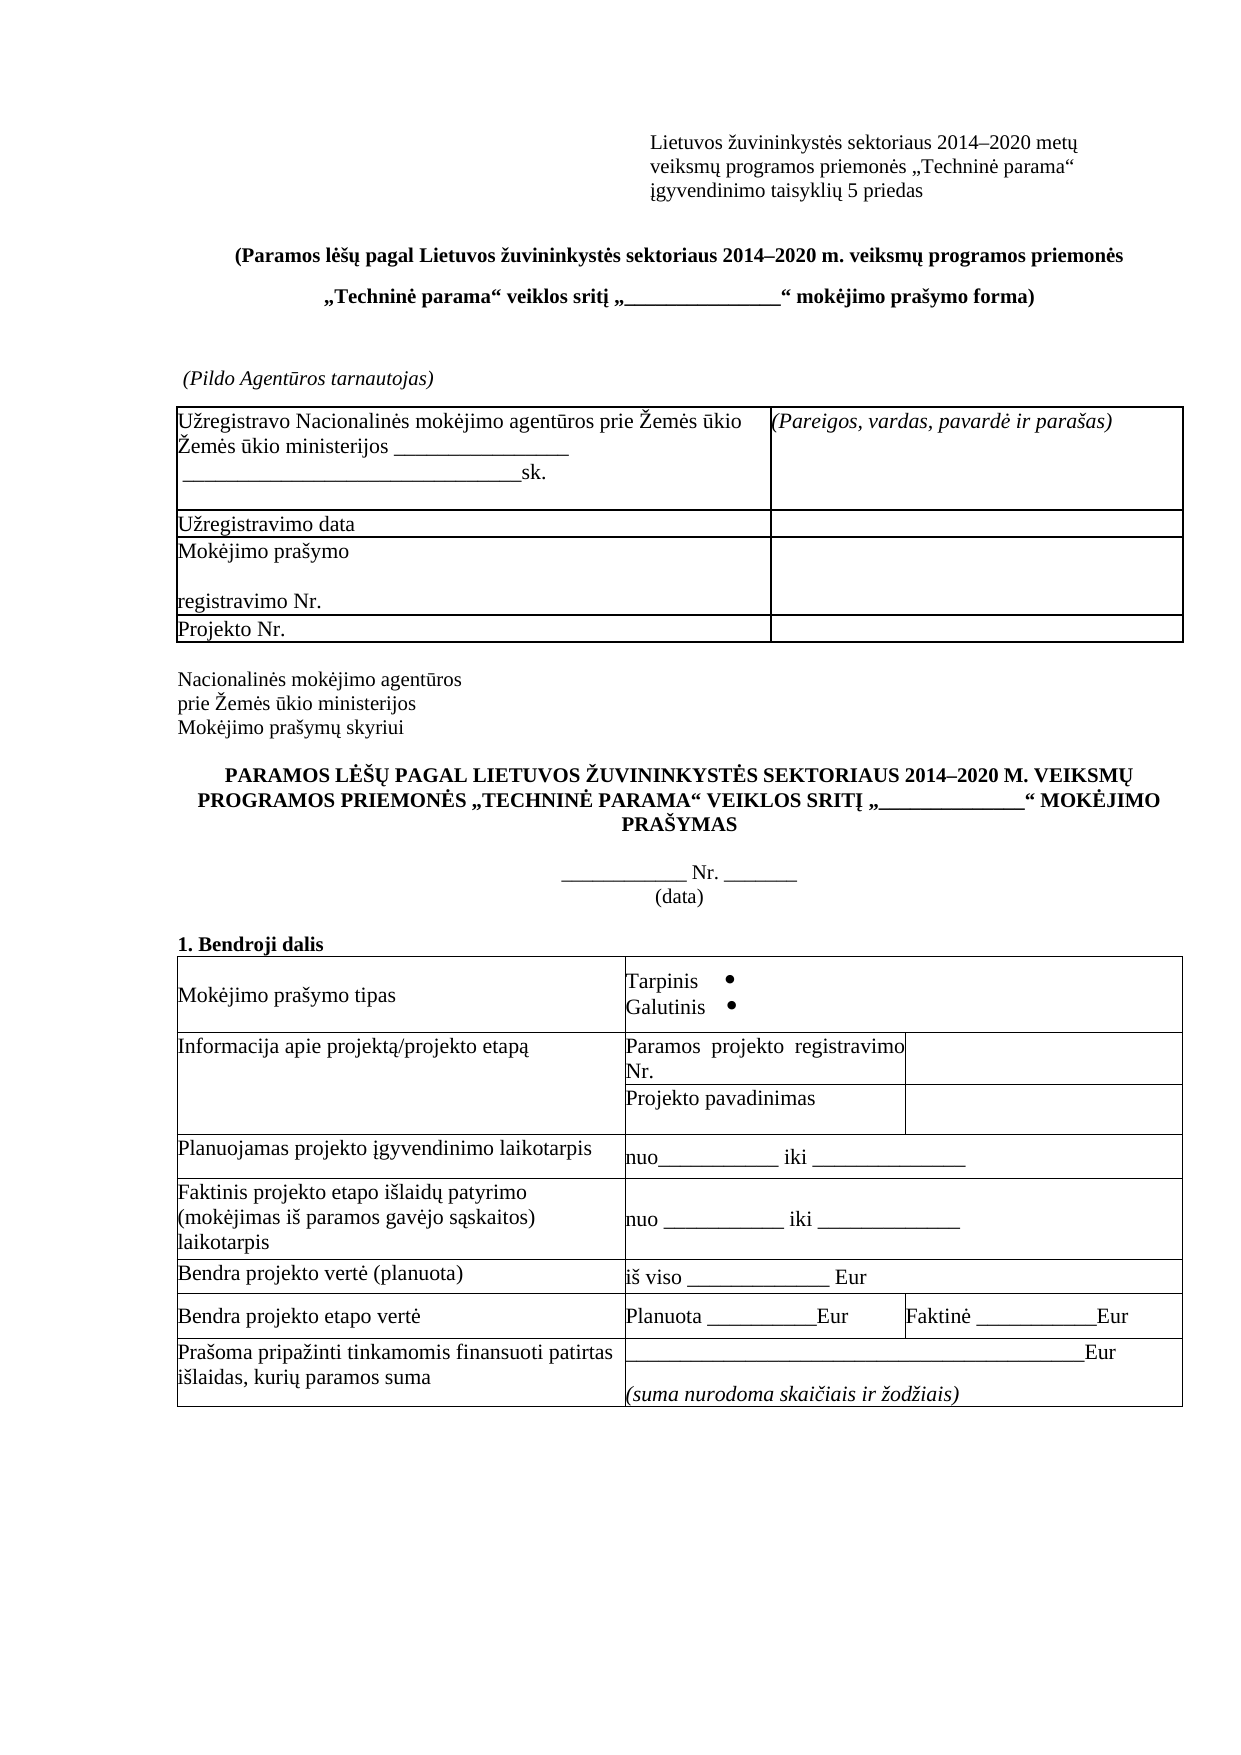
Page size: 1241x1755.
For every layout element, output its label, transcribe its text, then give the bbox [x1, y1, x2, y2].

table_header (Pareigos, vardas, pavardė ir parašas) [772, 408, 1182, 509]
table_header Užregistravo Nacionalinės mokėjimo agentūros prie Žemės ūkio Žemės ūkio ministerijos ________________ _______________________________sk. [178, 408, 770, 509]
table_cell [772, 538, 1182, 614]
text Nacionalinės mokėjimo agentūros [177, 667, 1181, 691]
text 1. Bendroji dalis [177, 932, 1181, 956]
text prie Žemės ūkio ministerijos [177, 691, 1181, 715]
table_cell Projekto pavadinimas [626, 1085, 905, 1134]
text ____________ Nr. _______ [177, 860, 1181, 884]
table_cell nuo ___________ iki _____________ [626, 1179, 1182, 1259]
table_cell [772, 616, 1182, 641]
table_cell Bendra projekto etapo vertė [178, 1294, 625, 1338]
table_cell [906, 1033, 1182, 1084]
table_header Mokėjimo prašymo tipas [178, 957, 625, 1032]
text Lietuvos žuvininkystės sektoriaus 2014–2020 metų [177, 130, 1181, 154]
table_cell iš viso _____________ Eur [626, 1260, 1182, 1293]
table_cell Užregistravimo data [178, 511, 770, 536]
text „Techninė parama“ veiklos sritį „_______________“ mokėjimo prašymo forma) [177, 284, 1181, 308]
text PARAMOS LĖŠŲ PAGAL LIETUVOS ŽUVININKYSTĖS SEKTORIAUS 2014–2020 M. VEIKSMŲ PROGRAMOS PRIEMONĖS „TECHNINĖ PARAMA“ VEIKLOS SRITĮ „______________“ MOKĖJIMO PRAŠYMAS [177, 763, 1181, 836]
table_cell [772, 511, 1182, 536]
table_cell nuo___________ iki ______________ [626, 1135, 1182, 1178]
table_cell Mokėjimo prašymo registravimo Nr. [178, 538, 770, 614]
table_cell Planuojamas projekto įgyvendinimo laikotarpis [178, 1135, 625, 1178]
text įgyvendinimo taisyklių 5 priedas [177, 178, 1181, 202]
table_cell Paramos projekto registravimo Nr. [626, 1033, 905, 1084]
table_cell Projekto Nr. [178, 616, 770, 641]
table_cell Faktinis projekto etapo išlaidų patyrimo (mokėjimas iš paramos gavėjo sąskaitos) laikotarpis [178, 1179, 625, 1259]
table_cell __________________________________________Eur (suma nurodoma skaičiais ir žodžiais) [626, 1339, 1182, 1406]
text (Pildo Agentūros tarnautojas) [177, 365, 1181, 389]
table_cell Bendra projekto vertė (planuota) [178, 1260, 625, 1293]
text Mokėjimo prašymų skyriui [177, 715, 1181, 739]
table_cell Faktinė ___________Eur [906, 1294, 1182, 1338]
table_cell [906, 1085, 1182, 1134]
table_cell Prašoma pripažinti tinkamomis finansuoti patirtas išlaidas, kurių paramos suma [178, 1339, 625, 1406]
table_cell Informacija apie projektą/projekto etapą [178, 1033, 625, 1134]
text (Paramos lėšų pagal Lietuvos žuvininkystės sektoriaus 2014–2020 m. veiksmų programos priemonės [177, 243, 1181, 267]
text veiksmų programos priemonės „Techninė parama“ [177, 154, 1181, 178]
table_header Tarpinis  Galutinis  [626, 957, 1182, 1032]
text (data) [177, 884, 1181, 908]
table_cell Planuota __________Eur [626, 1294, 905, 1338]
